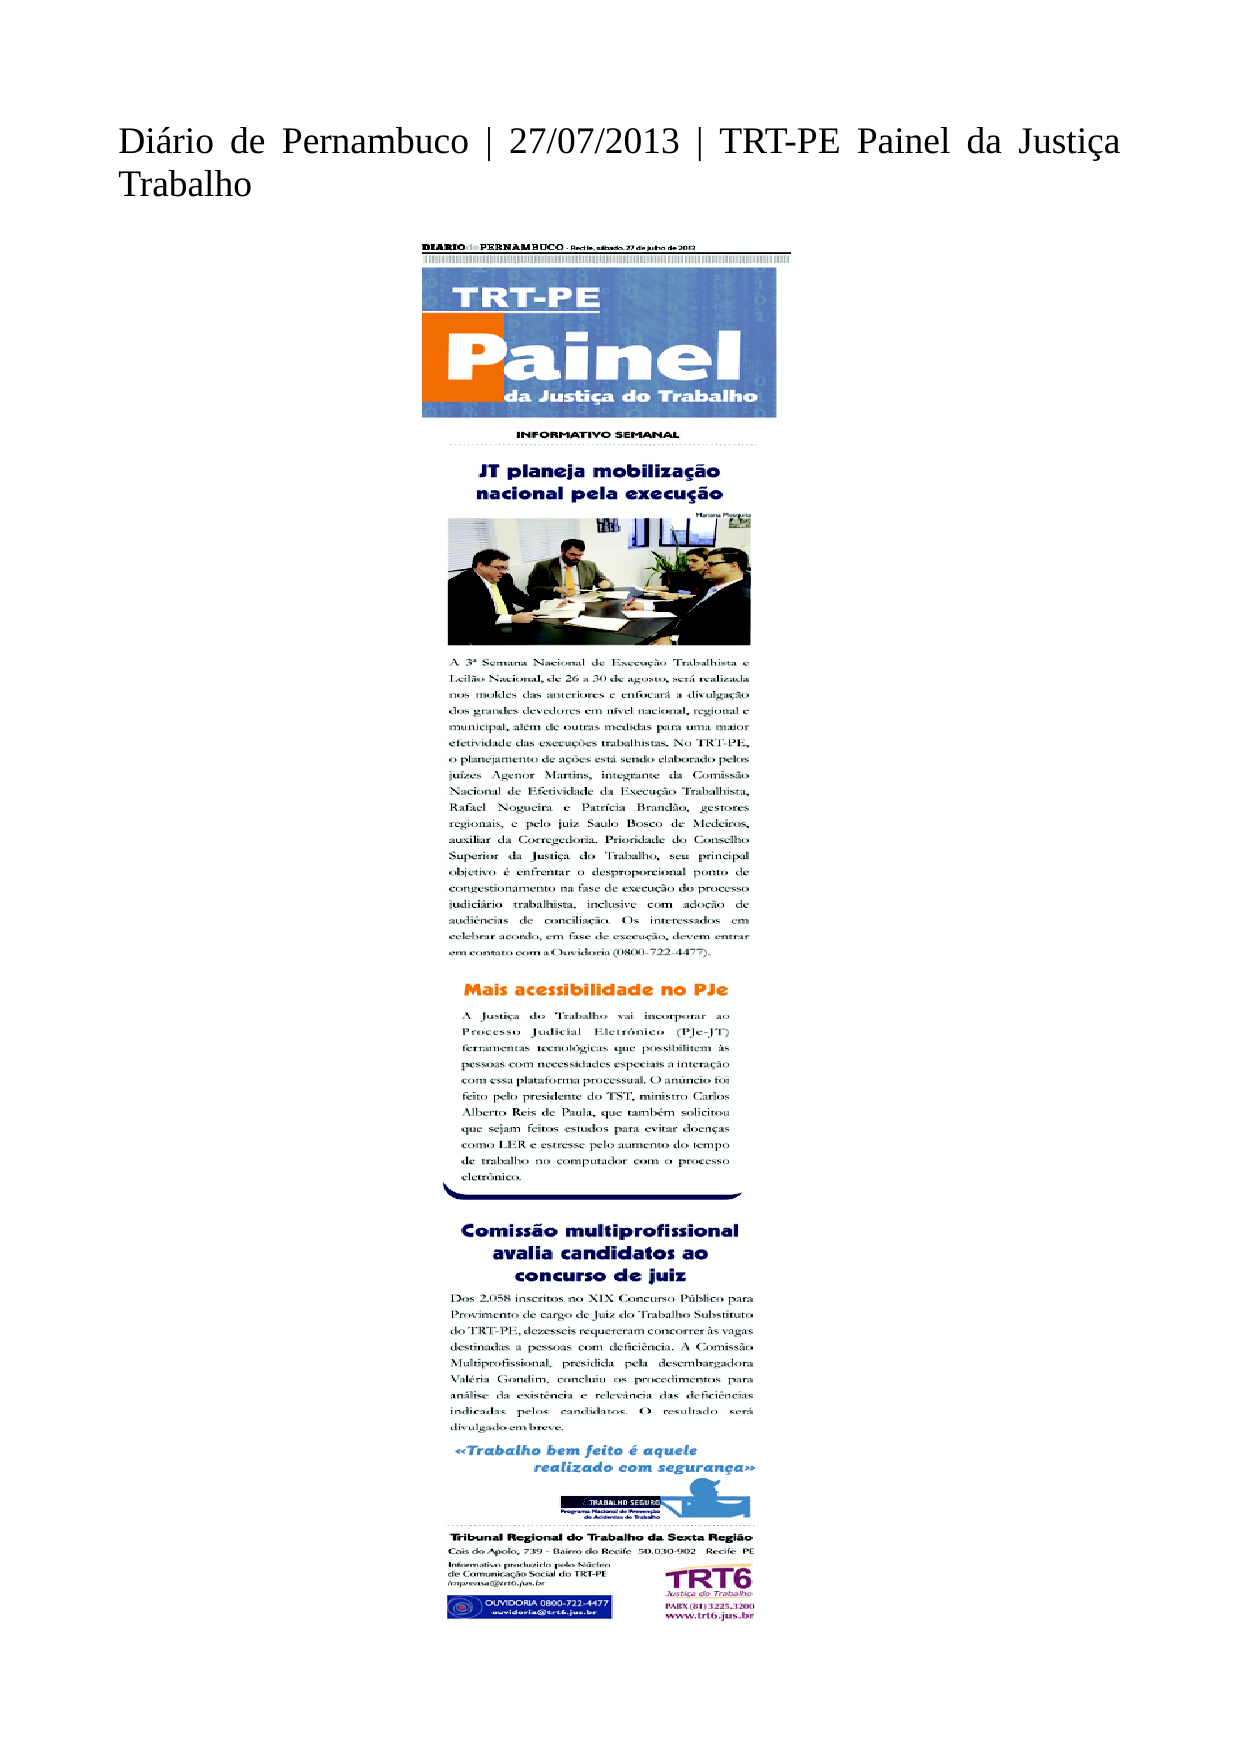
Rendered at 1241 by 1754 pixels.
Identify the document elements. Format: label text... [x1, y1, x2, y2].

text Diário de Pernambuco | 27/07/2013 | TRT-PE Painel da Justiça Trabalho [118, 118, 1122, 204]
picture [400, 220, 791, 1628]
